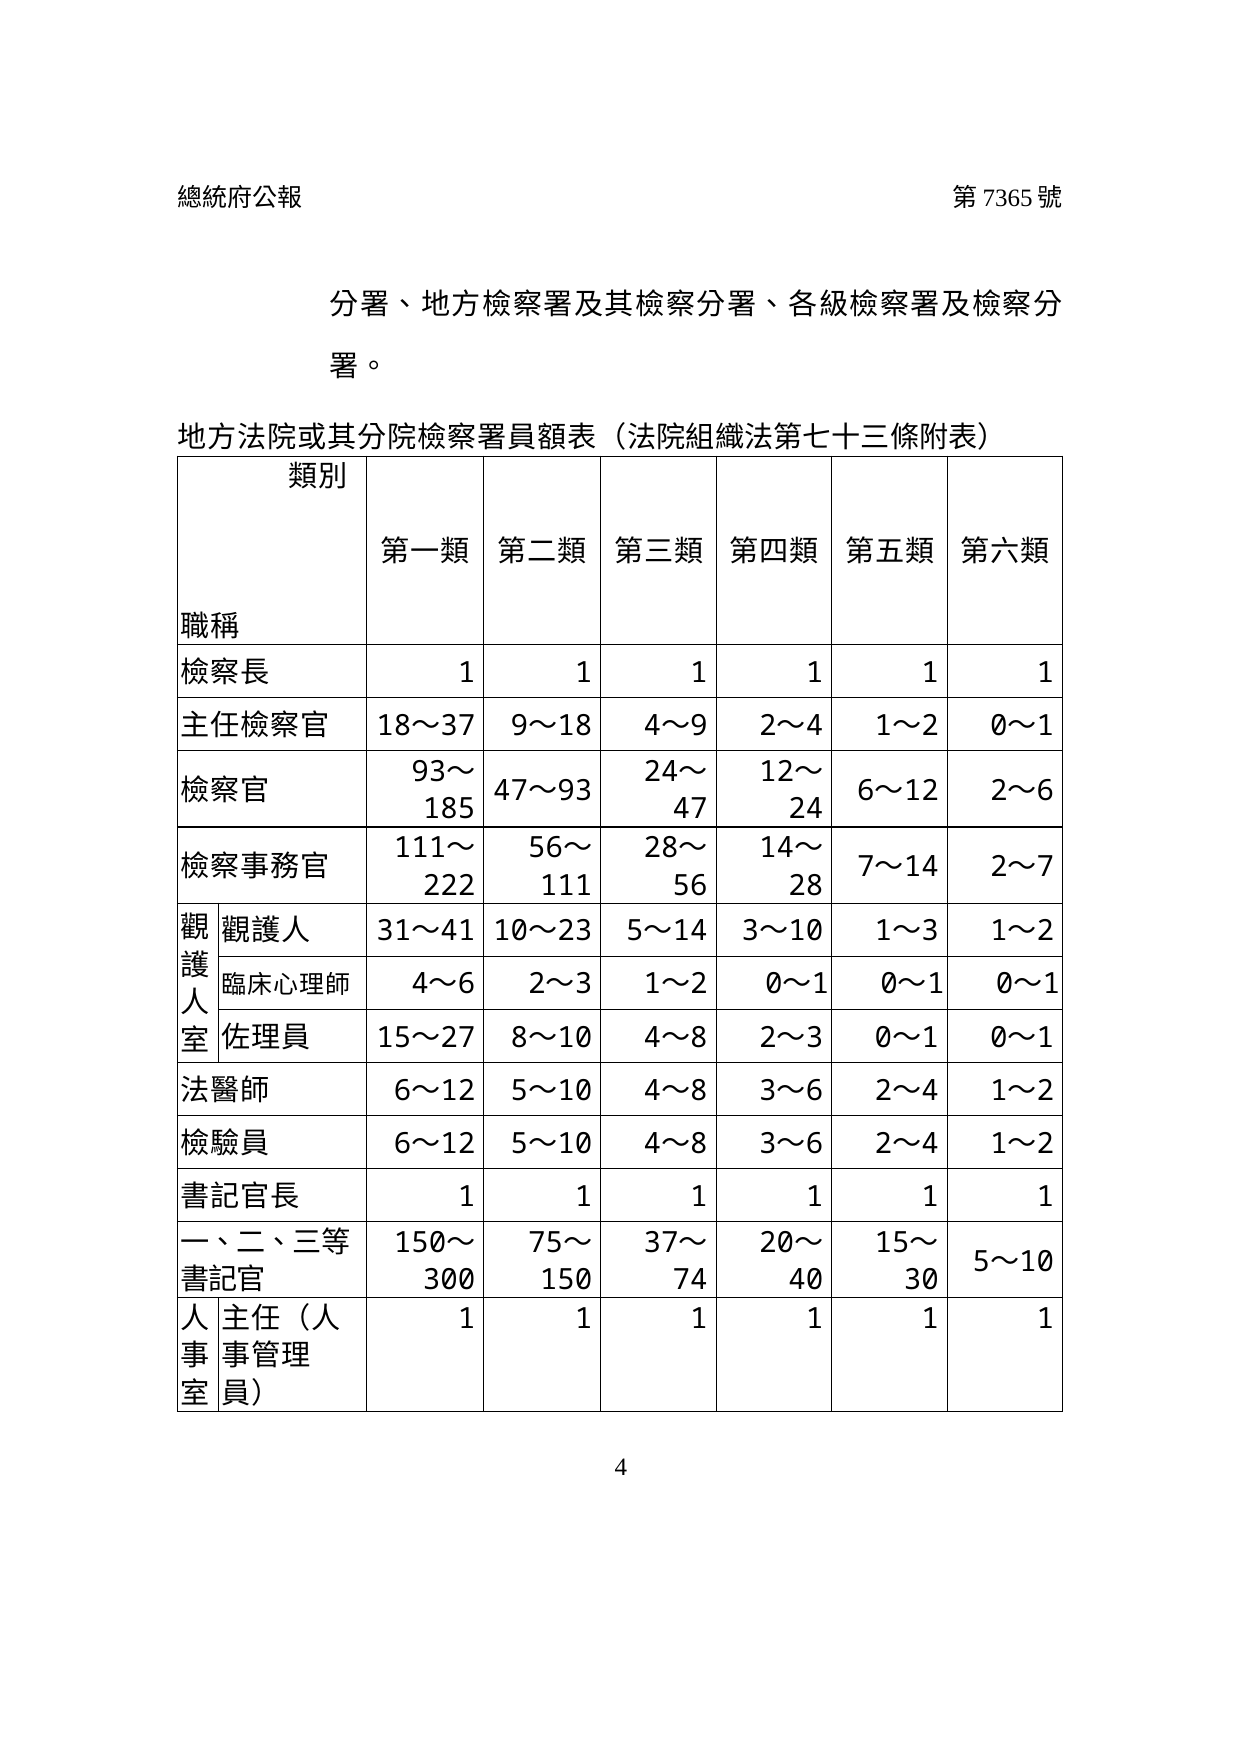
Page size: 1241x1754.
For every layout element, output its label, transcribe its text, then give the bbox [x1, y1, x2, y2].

table_cell 0～1 [717, 957, 831, 1009]
table_cell 1 [484, 1169, 600, 1221]
table_header 第五類 [832, 457, 947, 644]
table_cell 0～1 [948, 1010, 1062, 1062]
table_cell 8～10 [484, 1010, 600, 1062]
table_cell 9～18 [484, 698, 600, 750]
table_cell 6～12 [367, 1116, 483, 1168]
table_cell 4～6 [367, 957, 483, 1009]
table_cell 2～7 [948, 828, 1062, 902]
table_cell 觀護人 [219, 904, 366, 956]
table_cell 1 [717, 645, 831, 697]
table_header 類別 職稱 [178, 457, 366, 644]
table_cell 56～111 [484, 828, 600, 902]
table_cell 主任（人事管理員） [219, 1298, 366, 1411]
table_cell 14～28 [717, 828, 831, 902]
table_cell 檢驗員 [178, 1116, 366, 1168]
table_cell 2～4 [832, 1063, 947, 1115]
table_cell 37～74 [601, 1222, 716, 1297]
table_cell 24～47 [601, 751, 716, 826]
table_cell 1 [601, 1169, 716, 1221]
table_cell 5～10 [948, 1222, 1062, 1297]
table_cell 主任檢察官 [178, 698, 366, 750]
table_cell 1 [367, 645, 483, 697]
table_cell 觀護人室 [178, 904, 218, 1062]
table_cell 檢察事務官 [178, 828, 366, 902]
table_cell 75～150 [484, 1222, 600, 1297]
table_cell 1 [367, 1169, 483, 1221]
text 地方法院或其分院檢察署員額表（法院組織法第七十三條附表） [177, 413, 1064, 456]
table_cell 1～2 [601, 957, 716, 1009]
table_cell 20～40 [717, 1222, 831, 1297]
table_cell 0～1 [832, 1010, 947, 1062]
table_cell 15～27 [367, 1010, 483, 1062]
table_cell 3～10 [717, 904, 831, 956]
table_cell 1 [484, 1298, 600, 1411]
table_cell 1 [601, 645, 716, 697]
table_cell 書記官長 [178, 1169, 366, 1221]
table_cell 0～1 [948, 957, 1062, 1009]
text 第一百十四條之二 本法及其他法律所稱地方法院檢察署、高等法院檢察署、最高法院檢察署、高等法院及其分院檢察署、高等法院檢察署智慧財產分署、高等法院以下各級法院及其分院檢察署、地方法院及其分院檢察署、各級法院及分院檢察署，自本法中華民國一百零七年五月八日修正條文施行之日起，分別改稱為地方檢察署、高等檢察署、最高檢察署、高等檢察署及其檢察分署、高等檢察署智慧財產檢察分署、高等檢察署以下各級檢察署及其檢察分署、地方檢察署及其檢察分署、各級檢察署及檢察分署。 [177, 266, 1064, 388]
table_header 第六類 [948, 457, 1062, 644]
table_cell 1 [832, 1169, 947, 1221]
table_cell 0～1 [832, 957, 947, 1009]
table_cell 4～8 [601, 1116, 716, 1168]
table_cell 人 事 室 [178, 1298, 218, 1411]
table_cell 150～300 [367, 1222, 483, 1297]
table_cell 1 [484, 645, 600, 697]
table_cell 臨床心理師 [219, 957, 366, 1009]
table_cell 1 [601, 1298, 716, 1411]
table_cell 檢察長 [178, 645, 366, 697]
table_cell 2～4 [832, 1116, 947, 1168]
table_cell 31～41 [367, 904, 483, 956]
table_cell 4～8 [601, 1063, 716, 1115]
table_header 第一類 [367, 457, 483, 644]
table_cell 6～12 [832, 751, 947, 826]
table_cell 1 [717, 1169, 831, 1221]
table_cell 1～3 [832, 904, 947, 956]
table_cell 18～37 [367, 698, 483, 750]
table_cell 1 [832, 1298, 947, 1411]
table_cell 檢察官 [178, 751, 366, 826]
table_cell 5～10 [484, 1116, 600, 1168]
table_cell 3～6 [717, 1116, 831, 1168]
table_cell 1～2 [948, 1063, 1062, 1115]
table_cell 3～6 [717, 1063, 831, 1115]
table_cell 10～23 [484, 904, 600, 956]
table_cell 佐理員 [219, 1010, 366, 1062]
table_cell 1 [367, 1298, 483, 1411]
table_cell 6～12 [367, 1063, 483, 1115]
table_cell 93～185 [367, 751, 483, 826]
table_cell 2～3 [717, 1010, 831, 1062]
table_cell 15～30 [832, 1222, 947, 1297]
table_header 第三類 [601, 457, 716, 644]
table_cell 5～14 [601, 904, 716, 956]
table_cell 1 [948, 645, 1062, 697]
table_cell 1 [948, 1169, 1062, 1221]
table_cell 1 [832, 645, 947, 697]
table_cell 5～10 [484, 1063, 600, 1115]
table_header 第四類 [717, 457, 831, 644]
table_cell 2～3 [484, 957, 600, 1009]
table_cell 1 [948, 1298, 1062, 1411]
table_cell 一、二、三等書記官 [178, 1222, 366, 1297]
table_cell 1 [717, 1298, 831, 1411]
table_cell 2～4 [717, 698, 831, 750]
table_cell 12～24 [717, 751, 831, 826]
table_cell 4～8 [601, 1010, 716, 1062]
table_cell 7～14 [832, 828, 947, 902]
table_cell 47～93 [484, 751, 600, 826]
table_cell 4～9 [601, 698, 716, 750]
table_cell 0～1 [948, 698, 1062, 750]
table_cell 1～2 [948, 1116, 1062, 1168]
table_cell 2～6 [948, 751, 1062, 826]
table_cell 111～222 [367, 828, 483, 902]
table_header 第二類 [484, 457, 600, 644]
table_cell 1～2 [832, 698, 947, 750]
table_cell 法醫師 [178, 1063, 366, 1115]
table_cell 1～2 [948, 904, 1062, 956]
table_cell 28～56 [601, 828, 716, 902]
